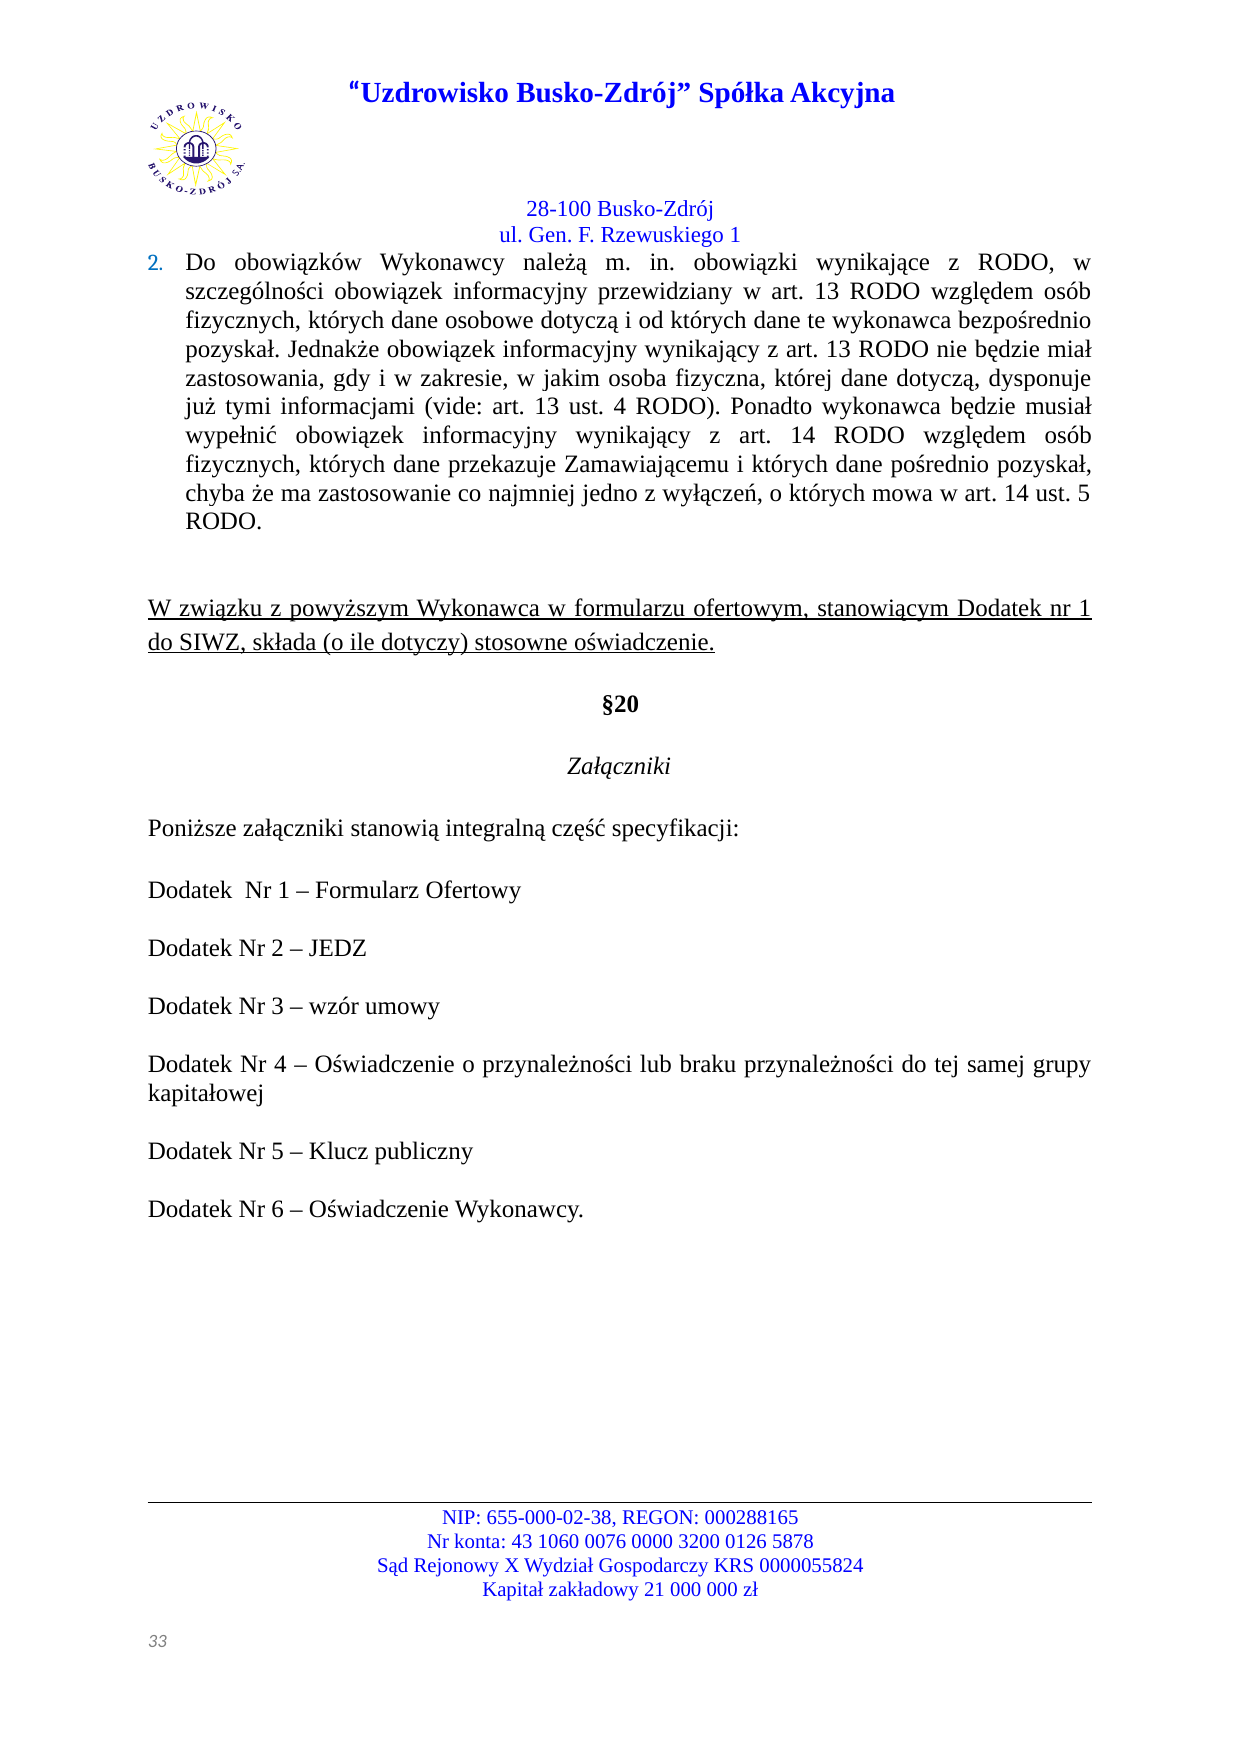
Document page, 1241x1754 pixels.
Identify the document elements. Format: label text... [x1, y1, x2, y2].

text §20 [148, 689, 1092, 717]
text W związku z powyższym Wykonawca w formularzu ofertowym, stanowiącym Dodatek nr 1 [148, 593, 1092, 618]
text Dodatek Nr 3 – wzór umowy [148, 991, 1092, 1020]
text Dodatek Nr 4 – Oświadczenie o przynależności lub braku przynależności do tej samej grupy kapitałowej [148, 1049, 1092, 1107]
text Dodatek Nr 6 – Oświadczenie Wykonawcy. [148, 1194, 1092, 1222]
text Poniższe załączniki stanowią integralną część specyfikacji: [148, 813, 1092, 842]
text do SIWZ, składa (o ile dotyczy) stosowne oświadczenie. [148, 620, 1092, 655]
text Dodatek Nr 1 – Formularz Ofertowy [148, 875, 1092, 904]
list Do obowiązków Wykonawcy należą m. in. obowiązki wynikające z RODO, w szczególności obowiązek informacyjny przewidziany w art. 13 RODO względem osób fizycznych, których dane osobowe dotyczą i od których dane te wykonawca bezpośrednio pozyskał. Jednakże obowiązek informacyjny wynikający z art. 13 RODO nie będzie miał zastosowania, gdy i w zakresie, w jakim osoba fizyczna, której dane dotyczą, dysponuje już tymi informacjami (vide: art. 13 ust. 4 RODO). Ponadto wykonawca będzie musiał wypełnić obowiązek informacyjny wynikający z art. 14 RODO względem osób fizycznych, których dane przekazuje Zamawiającemu i których dane pośrednio pozyskał, chyba że ma zastosowanie co najmniej jedno z wyłączeń, o których mowa w art. 14 ust. 5 RODO. [148, 247, 1092, 535]
text Załączniki [148, 751, 1092, 780]
text Dodatek Nr 5 – Klucz publiczny [148, 1136, 1092, 1164]
text Dodatek Nr 2 – JEDZ [148, 933, 1092, 962]
